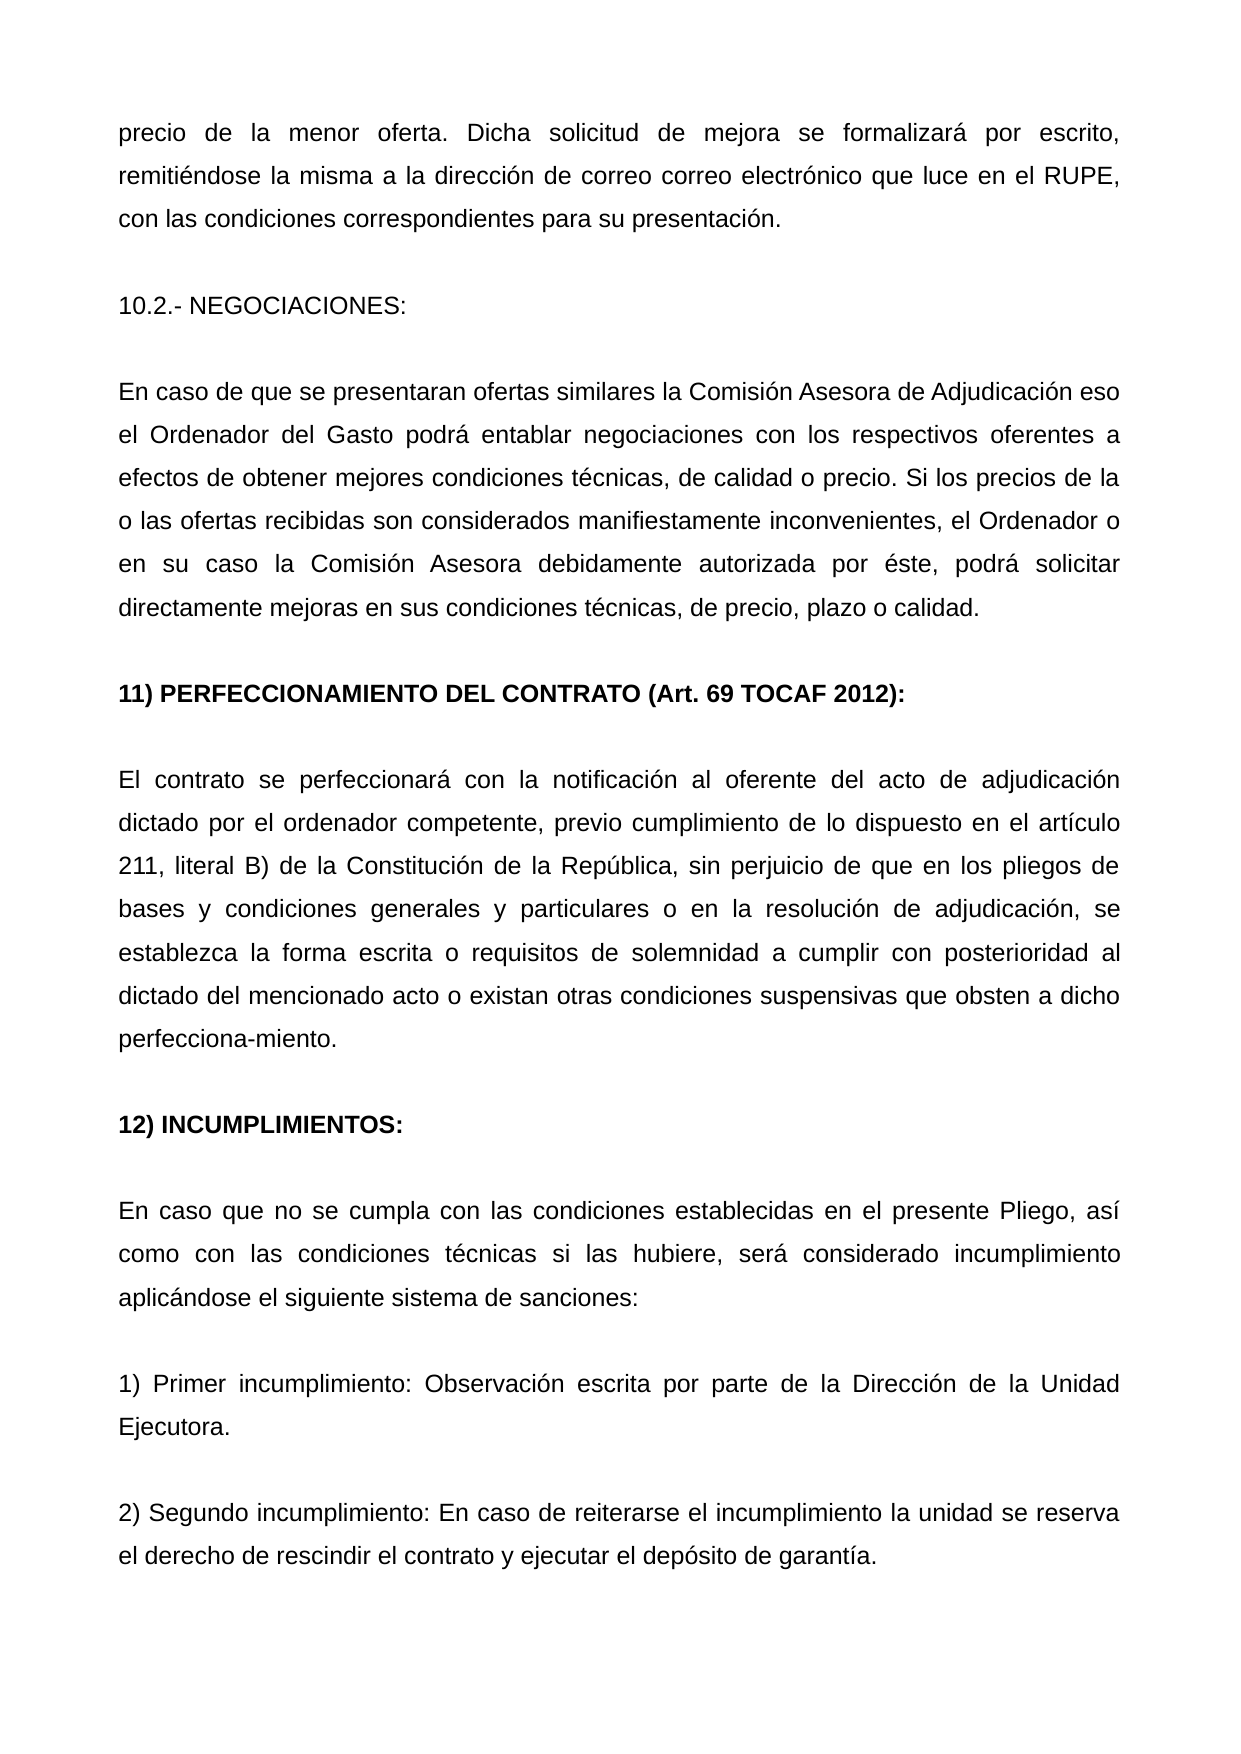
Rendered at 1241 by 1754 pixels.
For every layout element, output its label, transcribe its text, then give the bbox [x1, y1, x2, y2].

text En caso de que se presentaran ofertas similares la Comisión Asesora de Adjudicación eso el Ordenador del Gasto podrá entablar negociaciones con los respectivos oferentes a efectos de obtener mejores condiciones técnicas, de calidad o precio. Si los precios de la o las ofertas recibidas son considerados manifiestamente inconvenientes, el Ordenador o en su caso la Comisión Asesora debidamente autorizada por éste, podrá solicitar directamente mejoras en sus condiciones técnicas, de precio, plazo o calidad. [118, 377, 1122, 621]
text 10.2.- NEGOCIACIONES: [118, 291, 1122, 319]
text El contrato se perfeccionará con la notificación al oferente del acto de adjudicación dictado por el ordenador competente, previo cumplimiento de lo dispuesto en el artículo 211, literal B) de la Constitución de la República, sin perjuicio de que en los pliegos de bases y condiciones generales y particulares o en la resolución de adjudicación, se establezca la forma escrita o requisitos de solemnidad a cumplir con posterioridad al dictado del mencionado acto o existan otras condiciones suspensivas que obsten a dicho perfecciona-miento. [118, 765, 1122, 1052]
text 12) INCUMPLIMIENTOS: [118, 1110, 1122, 1139]
text precio de la menor oferta. Dicha solicitud de mejora se formalizará por escrito, remitiéndose la misma a la dirección de correo correo electrónico que luce en el RUPE, con las condiciones correspondientes para su presentación. [118, 118, 1122, 233]
text 1) Primer incumplimiento: Observación escrita por parte de la Dirección de la Unidad Ejecutora. [118, 1369, 1122, 1441]
text En caso que no se cumpla con las condiciones establecidas en el presente Pliego, así como con las condiciones técnicas si las hubiere, será considerado incumplimiento aplicándose el siguiente sistema de sanciones: [118, 1196, 1122, 1311]
text 11) PERFECCIONAMIENTO DEL CONTRATO (Art. 69 TOCAF 2012): [118, 679, 1122, 707]
text 2) Segundo incumplimiento: En caso de reiterarse el incumplimiento la unidad se reserva el derecho de rescindir el contrato y ejecutar el depósito de garantía. [118, 1498, 1122, 1570]
